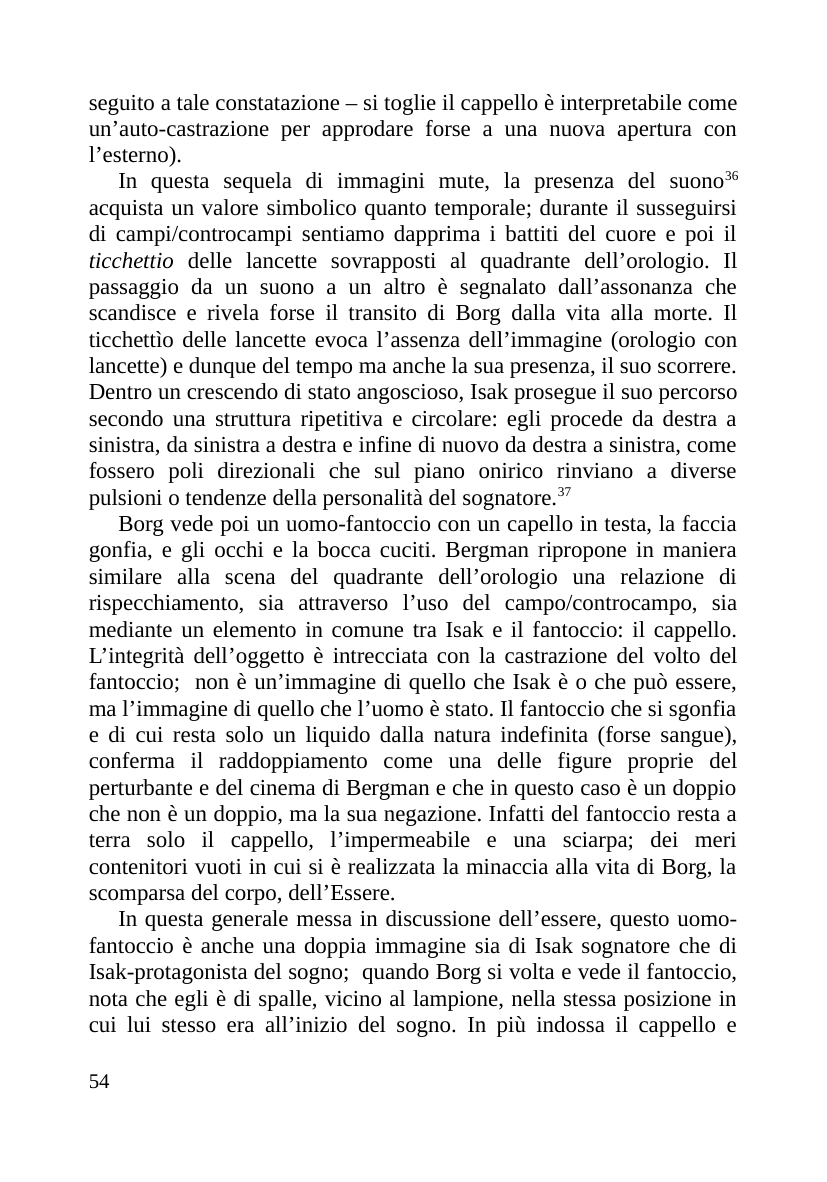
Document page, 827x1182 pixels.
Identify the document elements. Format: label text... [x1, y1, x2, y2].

text seguito a tale constatazione – si toglie il cappello è interpretabile come un’auto-castrazione per approdare forse a una nuova apertura con l’esterno). [88, 88, 738, 168]
text In questa generale messa in discussione dell’essere, questo uomo-fantoccio è anche una doppia immagine sia di Isak sognatore che di Isak-protagonista del sogno; quando Borg si volta e vede il fantoccio, nota che egli è di spalle, vicino al lampione, nella stessa posizione in cui lui stesso era all’inizio del sogno. In più indossa il cappello e [88, 906, 738, 1037]
text Borg vede poi un uomo-fantoccio con un capello in testa, la faccia gonfia, e gli occhi e la bocca cuciti. Bergman ripropone in maniera similare alla scena del quadrante dell’orologio una relazione di rispecchiamento, sia attraverso l’uso del campo/controcampo, sia mediante un elemento in comune tra Isak e il fantoccio: il cappello. L’integrità dell’oggetto è intrecciata con la castrazione del volto del fantoccio; non è un’immagine di quello che Isak è o che può essere, ma l’immagine di quello che l’uomo è stato. Il fantoccio che si sgonfia e di cui resta solo un liquido dalla natura indefinita (forse sangue), conferma il raddoppiamento come una delle figure proprie del perturbante e del cinema di Bergman e che in questo caso è un doppio che non è un doppio, ma la sua negazione. Infatti del fantoccio resta a terra solo il cappello, l’impermeabile e una sciarpa; dei meri contenitori vuoti in cui si è realizzata la minaccia alla vita di Borg, la scomparsa del corpo, dell’Essere. [88, 510, 738, 906]
text In questa sequela di immagini mute, la presenza del suono36 acquista un valore simbolico quanto temporale; durante il susseguirsi di campi/controcampi sentiamo dapprima i battiti del cuore e poi il ticchettio delle lancette sovrapposti al quadrante dell’orologio. Il passaggio da un suono a un altro è segnalato dall’assonanza che scandisce e rivela forse il transito di Borg dalla vita alla morte. Il ticchettìo delle lancette evoca l’assenza dell’immagine (orologio con lancette) e dunque del tempo ma anche la sua presenza, il suo scorrere. Dentro un crescendo di stato angoscioso, Isak prosegue il suo percorso secondo una struttura ripetitiva e circolare: egli procede da destra a sinistra, da sinistra a destra e infine di nuovo da destra a sinistra, come fossero poli direzionali che sul piano onirico rinviano a diverse pulsioni o tendenze della personalità del sognatore.37 [88, 168, 738, 510]
